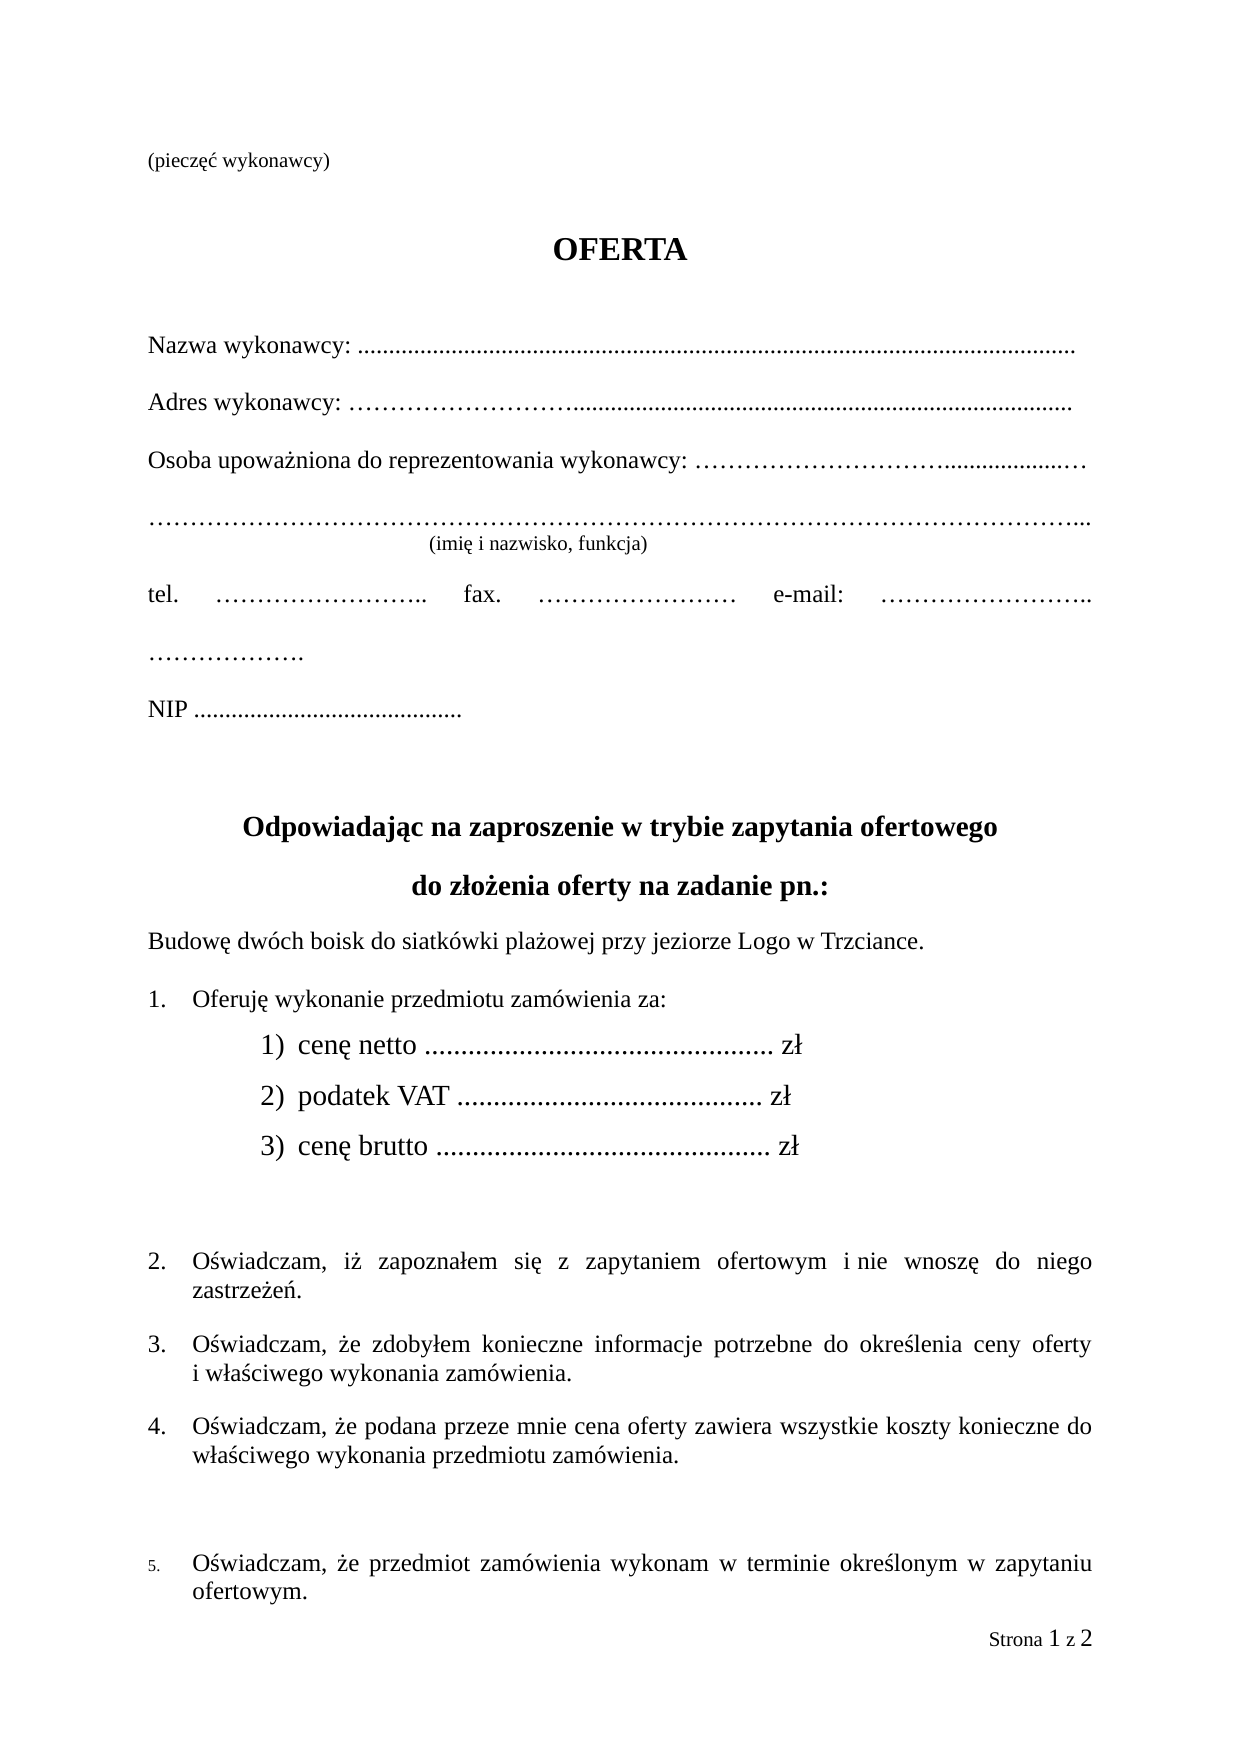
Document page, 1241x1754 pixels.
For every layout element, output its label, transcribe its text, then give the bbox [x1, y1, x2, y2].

text Odpowiadając na zaproszenie w trybie zapytania ofertowego [148, 809, 1093, 843]
text OFERTA [148, 229, 1093, 267]
list cenę netto ................................................ zł [260, 1027, 1093, 1061]
text Osoba upoważniona do reprezentowania wykonawcy: …………………………...................… [148, 445, 1093, 473]
text …………………………………………………………………………………………………... [148, 502, 1093, 531]
list cenę brutto .............................................. zł [260, 1128, 1093, 1162]
text tel. …………………….. fax. …………………… e-mail: ……………………..………………. [148, 579, 1093, 665]
list Oświadczam, iż zapoznałem się z zapytaniem ofertowym i nie wnoszę do niego zastrzeżeń. [148, 1246, 1093, 1304]
list Oferuję wykonanie przedmiotu zamówienia za: [148, 984, 1093, 1013]
text Adres wykonawcy: ………………………................................................................................ [148, 387, 1093, 416]
text (pieczęć wykonawcy) [148, 148, 1093, 172]
text do złożenia oferty na zadanie pn.: [148, 868, 1093, 901]
list podatek VAT .......................................... zł [260, 1078, 1093, 1111]
list Oświadczam, że zdobyłem konieczne informacje potrzebne do określenia ceny oferty i właściwego wykonania zamówienia. [148, 1329, 1093, 1386]
text Budowę dwóch boisk do siatkówki plażowej przy jeziorze Logo w Trzciance. [148, 926, 1093, 955]
text (imię i nazwisko, funkcja) [148, 531, 1093, 555]
list Oświadczam, że podana przeze mnie cena oferty zawiera wszystkie koszty konieczne do właściwego wykonania przedmiotu zamówienia. [148, 1411, 1093, 1469]
list Oświadczam, że przedmiot zamówienia wykonam w terminie określonym w zapytaniu ofertowym. [148, 1548, 1093, 1605]
text NIP ........................................... [148, 694, 1093, 723]
text Nazwa wykonawcy: ................................................................................................................... [148, 330, 1093, 358]
